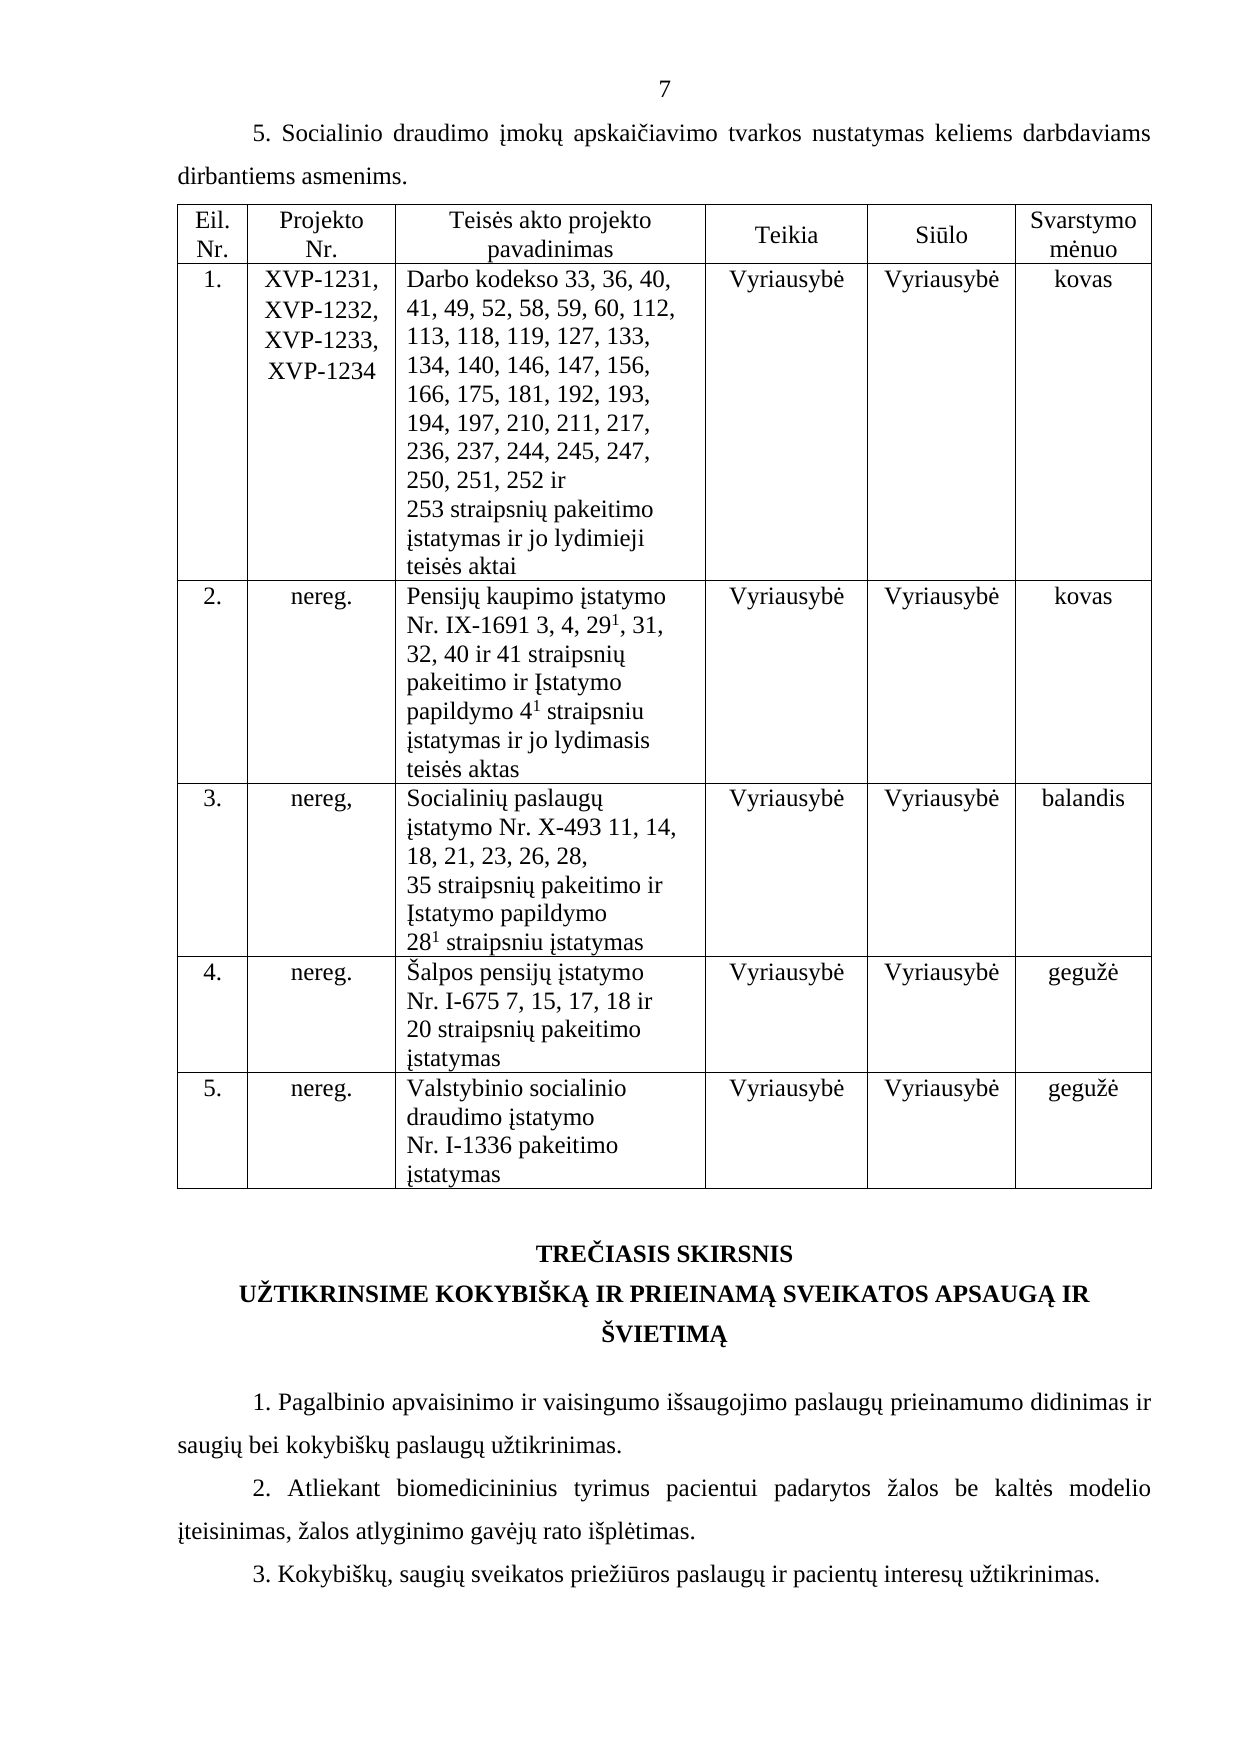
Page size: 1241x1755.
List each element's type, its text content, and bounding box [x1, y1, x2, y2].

table_cell 4. [178, 957, 247, 1072]
subtitle TREČIASIS SKIRSNIS [177, 1229, 1152, 1268]
table_cell 1. [178, 264, 247, 580]
table_cell Valstybinio socialinio draudimo įstatymo Nr. I-1336 pakeitimo įstatymas [396, 1073, 705, 1188]
table_cell Vyriausybė [868, 264, 1015, 580]
table_cell gegužė [1016, 1073, 1151, 1188]
table_header Eil. Nr. [178, 205, 247, 263]
table_header Teisės akto projekto pavadinimas [396, 205, 705, 263]
table_cell Socialinių paslaugų įstatymo Nr. X-493 11, 14, 18, 21, 23, 26, 28, 35 straipsnių pakeitimo ir Įstatymo papildymo 281 straipsniu įstatymas [396, 784, 705, 956]
table_cell 5. [178, 1073, 247, 1188]
table_cell Vyriausybė [868, 957, 1015, 1072]
table_cell 2. [178, 581, 247, 782]
text 3. Kokybiškų, saugių sveikatos priežiūros paslaugų ir pacientų interesų užtikrinimas. [177, 1559, 1152, 1588]
table_cell 3. [178, 784, 247, 956]
table_cell Vyriausybė [706, 784, 867, 956]
text 1. Pagalbinio apvaisinimo ir vaisingumo išsaugojimo paslaugų prieinamumo didinimas ir saugių bei kokybiškų paslaugų užtikrinimas. [177, 1387, 1152, 1459]
table_cell nereg. [248, 957, 395, 1072]
table_header Teikia [706, 205, 867, 263]
table_cell Vyriausybė [706, 957, 867, 1072]
table_cell Vyriausybė [706, 264, 867, 580]
table_cell nereg. [248, 581, 395, 782]
table_header Svarstymo mėnuo [1016, 205, 1151, 263]
text 5. Socialinio draudimo įmokų apskaičiavimo tvarkos nustatymas keliems darbdaviams dirbantiems asmenims. [177, 118, 1152, 190]
table_cell Šalpos pensijų įstatymo Nr. I-675 7, 15, 17, 18 ir 20 straipsnių pakeitimo įstatymas [396, 957, 705, 1072]
table_cell Darbo kodekso 33, 36, 40, 41, 49, 52, 58, 59, 60, 112, 113, 118, 119, 127, 133, 134, 140, 146, 147, 156, 166, 175, 181, 192, 193, 194, 197, 210, 211, 217, 236, 237, 244, 245, 247, 250, 251, 252 ir 253 straipsnių pakeitimo įstatymas ir jo lydimieji teisės aktai [396, 264, 705, 580]
text UŽTIKRINSIME KOKYBIŠKĄ IR PRIEINAMĄ SVEIKATOS APSAUGĄ IR ŠVIETIMĄ [177, 1268, 1152, 1347]
table_cell Vyriausybė [868, 784, 1015, 956]
text 2. Atliekant biomedicininius tyrimus pacientui padarytos žalos be kaltės modelio įteisinimas, žalos atlyginimo gavėjų rato išplėtimas. [177, 1473, 1152, 1545]
table_cell kovas [1016, 581, 1151, 782]
table_cell Vyriausybė [706, 581, 867, 782]
table_cell XVP-1231, XVP-1232, XVP-1233, XVP-1234 [248, 264, 395, 580]
table_cell Pensijų kaupimo įstatymo Nr. IX-1691 3, 4, 291, 31, 32, 40 ir 41 straipsnių pakeitimo ir Įstatymo papildymo 41 straipsniu įstatymas ir jo lydimasis teisės aktas [396, 581, 705, 782]
table_cell Vyriausybė [868, 581, 1015, 782]
table_cell nereg, [248, 784, 395, 956]
table_header Projekto Nr. [248, 205, 395, 263]
table_header Siūlo [868, 205, 1015, 263]
table_cell nereg. [248, 1073, 395, 1188]
table_cell balandis [1016, 784, 1151, 956]
table_cell Vyriausybė [706, 1073, 867, 1188]
table_cell Vyriausybė [868, 1073, 1015, 1188]
table_cell gegužė [1016, 957, 1151, 1072]
table_cell kovas [1016, 264, 1151, 580]
